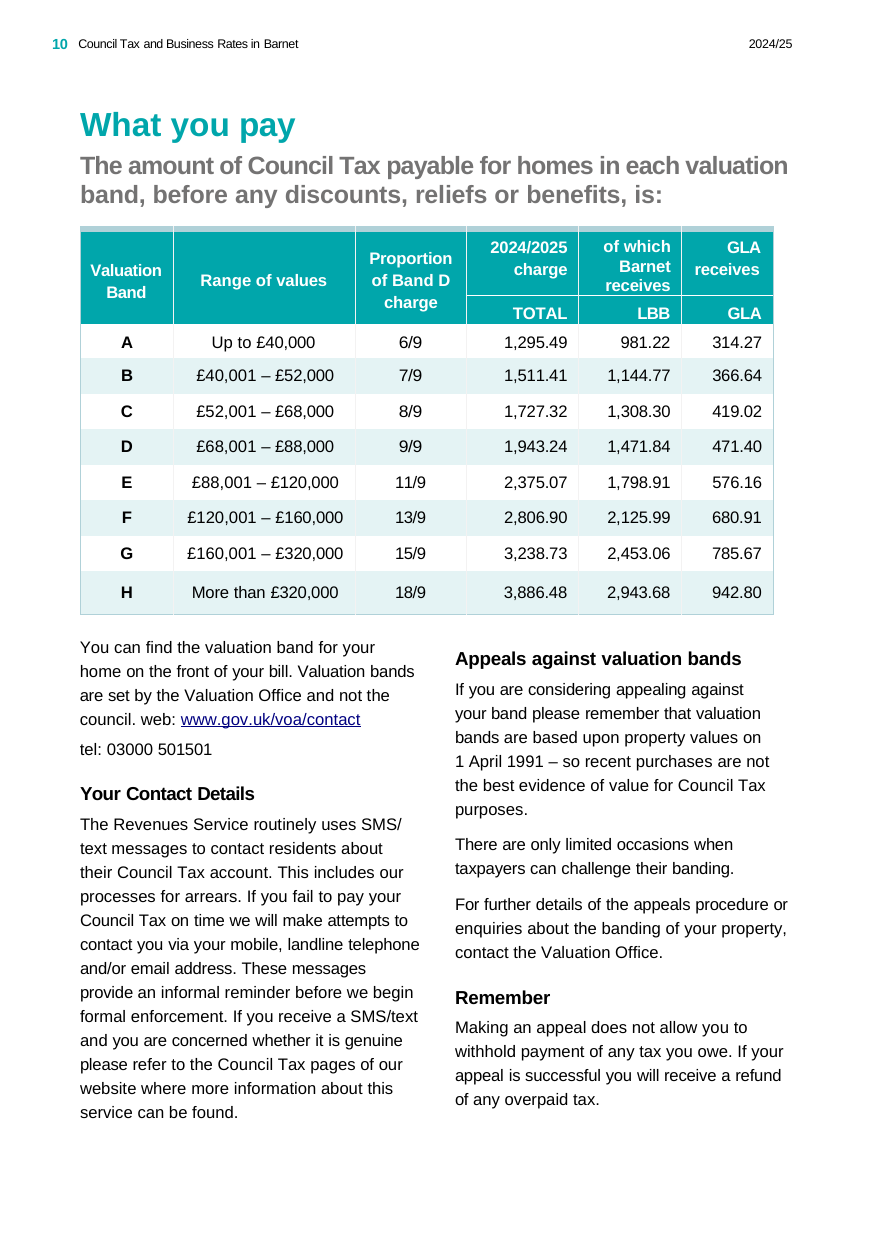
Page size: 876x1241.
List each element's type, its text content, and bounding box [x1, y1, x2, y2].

table_cell 1,943.24 [467, 429, 578, 465]
table_cell 7/9 [356, 358, 466, 394]
table_cell 18/9 [356, 571, 466, 614]
text For further details of the appeals procedure or enquiries about the banding of your property, contact the Valuation Office. [455, 895, 794, 962]
table_cell 1,308.30 [579, 394, 681, 429]
table_cell £160,001 – £320,000 [174, 536, 355, 571]
text Making an appeal does not allow you to withhold payment of any tax you owe. If your appeal is successful you will receive a refund of any overpaid tax. [455, 1018, 799, 1109]
table_cell 2,453.06 [579, 536, 681, 571]
table_cell 419.02 [682, 394, 773, 429]
table_cell 314.27 [682, 326, 773, 358]
table_cell £88,001 – £120,000 [174, 465, 355, 500]
table_cell 1,471.84 [579, 429, 681, 465]
subtitle Appeals against valuation bands [455, 648, 839, 669]
subtitle The amount of Council Tax payable for homes in each valuation band, before any discounts, reliefs or benefits, is: [80, 151, 839, 208]
table_cell TOTAL [467, 296, 578, 324]
table_cell £68,001 – £88,000 [174, 429, 355, 465]
table_cell C [81, 394, 173, 429]
table_cell £52,001 – £68,000 [174, 394, 355, 429]
text tel: 03000 501501 [79, 739, 419, 758]
table_cell £120,001 – £160,000 [174, 500, 355, 536]
table_cell 13/9 [356, 500, 466, 536]
table_header GLA receives [682, 232, 773, 295]
table_cell 2,125.99 [579, 500, 681, 536]
text The Revenues Service routinely uses SMS/ text messages to contact residents about their Council Tax account. This includes our processes for arrears. If you fail to pay your Council Tax on time we will make attempts to [80, 815, 413, 930]
table_cell 9/9 [356, 429, 466, 465]
table_cell 1,798.91 [579, 465, 681, 500]
table_cell 8/9 [356, 394, 466, 429]
text contact you via your mobile, landline telephone and/or email address. These messages provide an informal reminder before we begin formal enforcement. If you receive a SMS/text and you are concerned whether it is genuine please refer to the Council Tax pages of our website where more information about this service can be found. [80, 935, 420, 1122]
table_cell E [81, 465, 173, 500]
table_cell 2,943.68 [579, 571, 681, 614]
table_cell 11/9 [356, 465, 466, 500]
table_cell A [81, 326, 173, 358]
table_cell 2,375.07 [467, 465, 578, 500]
table_cell F [81, 500, 173, 536]
text If you are considering appealing against your band please remember that valuation bands are based upon property values on 1 April 1991 – so recent purchases are not the best evidence of value for Council Tax purposes. [455, 679, 775, 818]
table_cell B [81, 358, 173, 394]
table_header 2024/2025 charge [467, 232, 578, 295]
table_cell D [81, 429, 173, 465]
table_cell £40,001 – £52,000 [174, 358, 355, 394]
table_cell More than £320,000 [174, 571, 355, 614]
table_header of which Barnet receives [579, 232, 681, 295]
table_cell 471.40 [682, 429, 773, 465]
table_cell Up to £40,000 [174, 326, 355, 358]
table_cell LBB [579, 296, 681, 324]
table_cell 15/9 [356, 536, 466, 571]
table_cell 785.67 [682, 536, 773, 571]
table_header Valuation Band [81, 232, 173, 324]
table_cell 1,144.77 [579, 358, 681, 394]
text You can find the valuation band for your home on the front of your bill. Valuation bands are set by the Valuation Office and not the council. web: www.gov.uk/voa/contact [79, 638, 419, 729]
table_cell 981.22 [579, 326, 681, 358]
subtitle Remember [455, 986, 839, 1008]
table_cell G [81, 536, 173, 571]
table_cell 2,806.90 [467, 500, 578, 536]
text There are only limited occasions when taxpayers can challenge their banding. [455, 835, 794, 878]
table_cell 1,295.49 [467, 326, 578, 358]
table_cell 3,886.48 [467, 571, 578, 614]
table_cell 942.80 [682, 571, 773, 614]
table_cell 366.64 [682, 358, 773, 394]
table_cell 6/9 [356, 326, 466, 358]
table_cell 576.16 [682, 465, 773, 500]
subtitle Your Contact Details [80, 783, 419, 805]
table_cell 680.91 [682, 500, 773, 536]
table_header Proportion of Band D charge [356, 232, 466, 324]
table_cell 1,727.32 [467, 394, 578, 429]
table_cell GLA [682, 296, 773, 324]
subtitle What you pay [80, 105, 839, 143]
table_cell 3,238.73 [467, 536, 578, 571]
table_header Range of values [174, 232, 355, 324]
table_cell H [81, 571, 173, 614]
table_cell 1,511.41 [467, 358, 578, 394]
